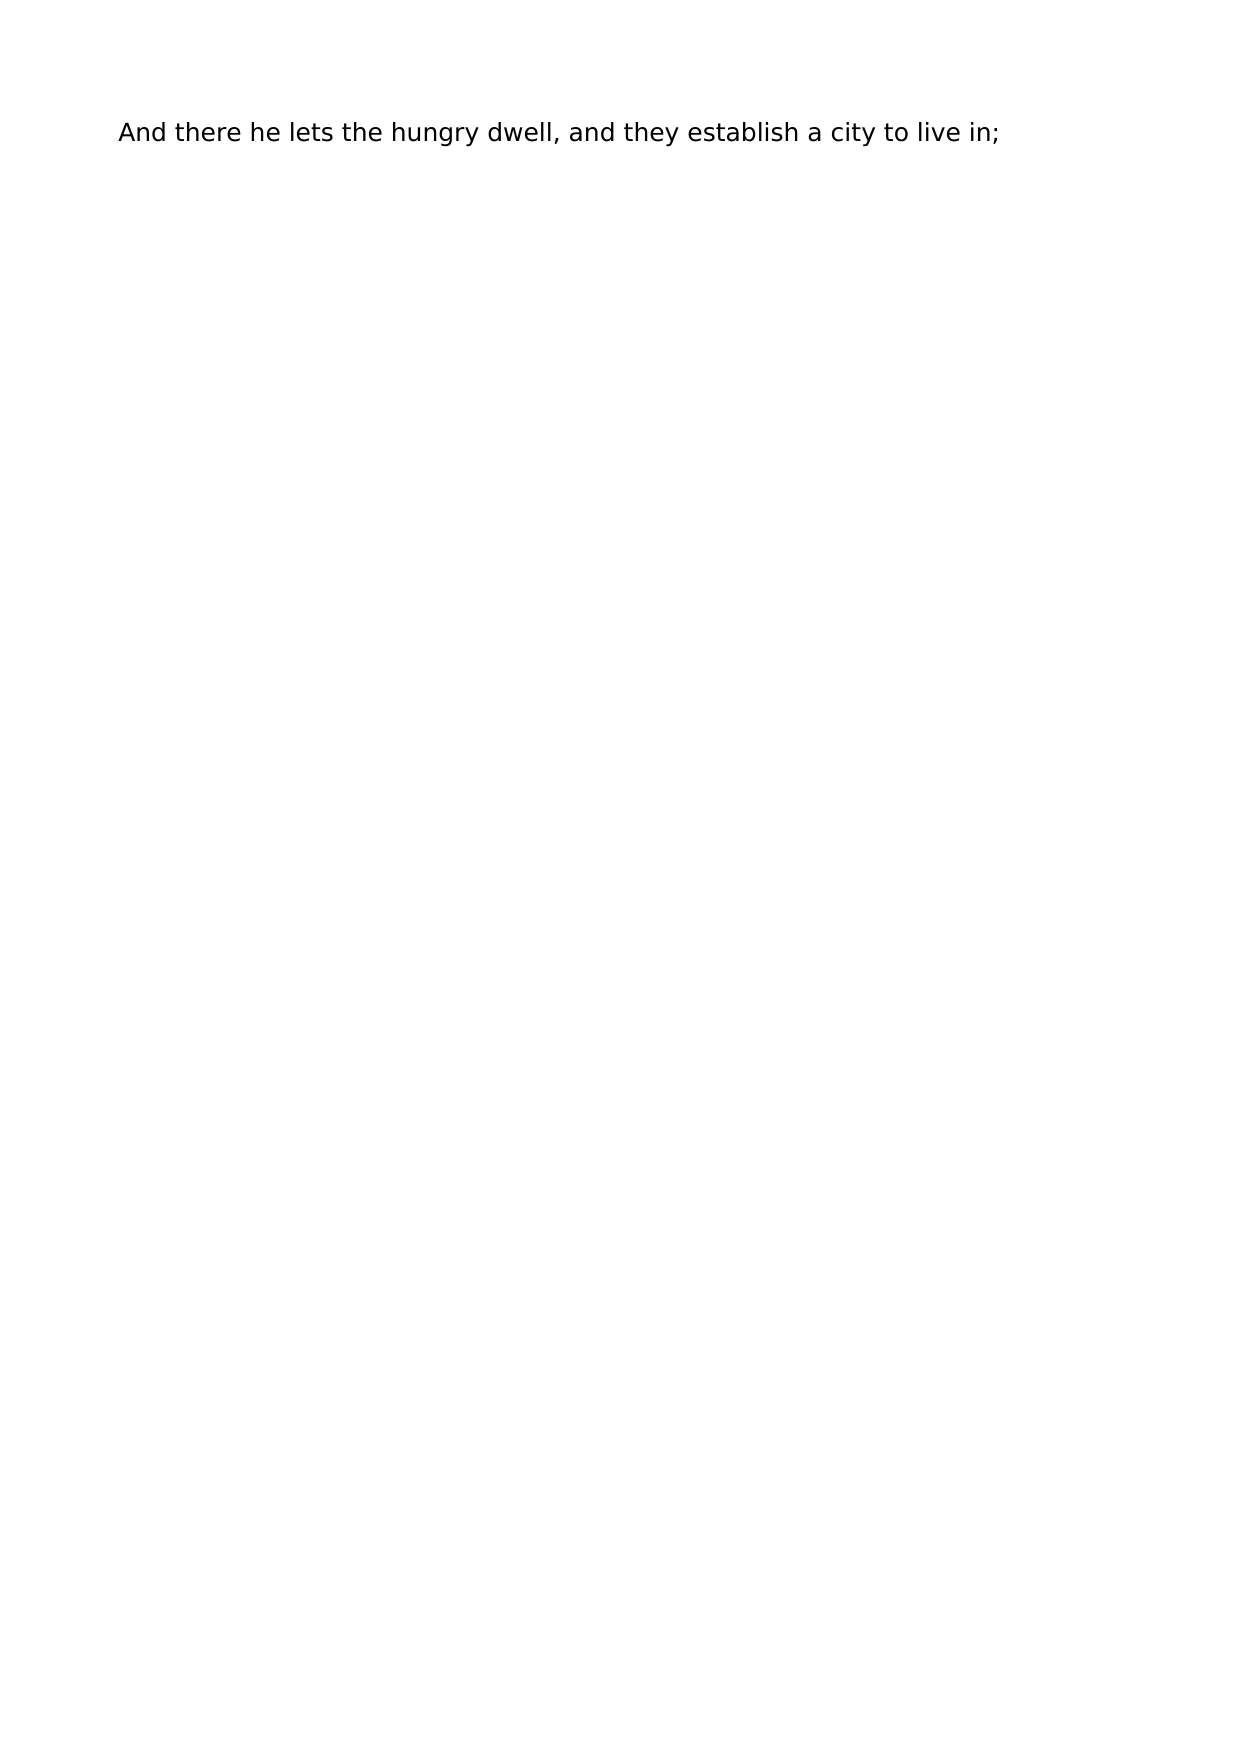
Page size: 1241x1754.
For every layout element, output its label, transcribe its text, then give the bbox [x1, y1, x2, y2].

text And there he lets the hungry dwell, and they establish a city to live in; [118, 118, 1122, 147]
